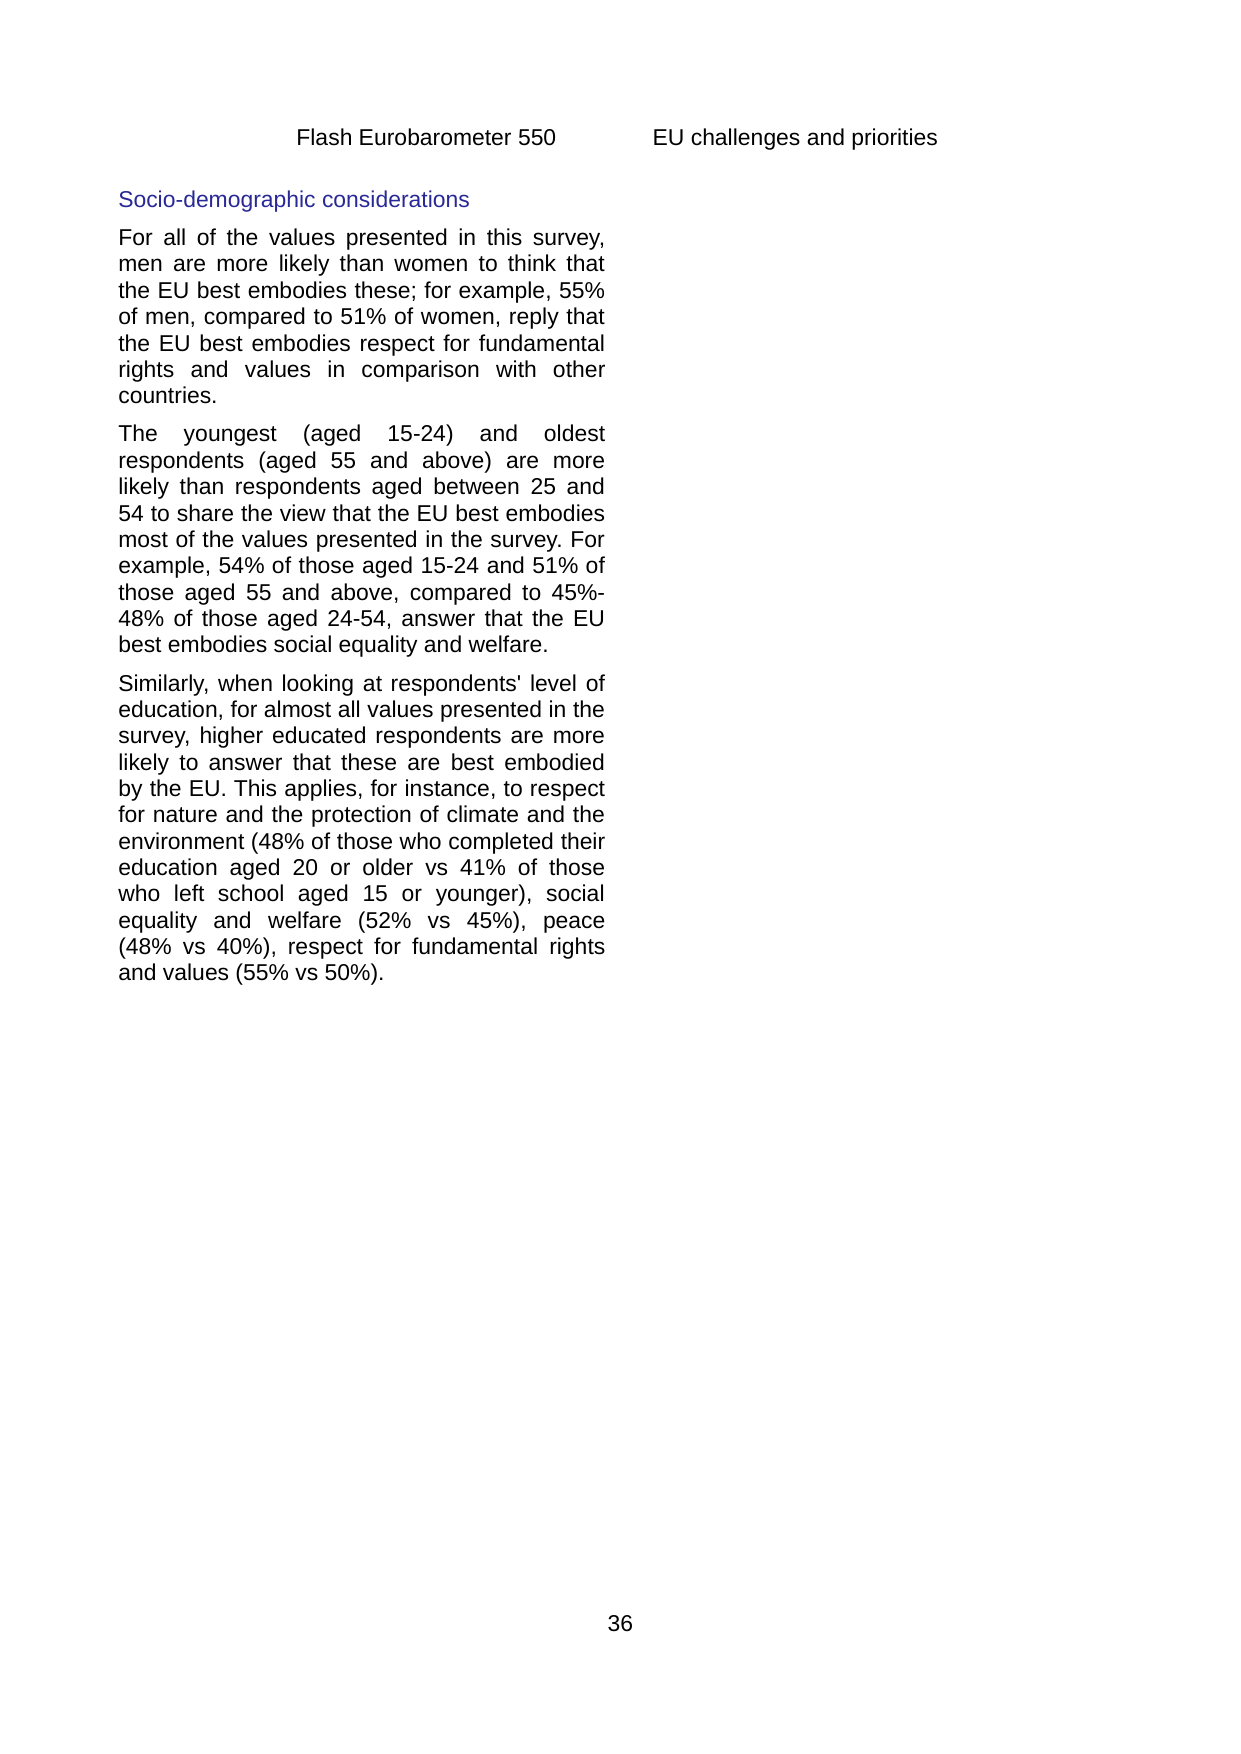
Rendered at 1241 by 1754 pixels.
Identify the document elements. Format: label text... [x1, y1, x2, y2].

text Similarly, when looking at respondents' level of education, for almost all values presented in the survey, higher educated respondents are more likely to answer that these are best embodied by the EU. This applies, for instance, to respect for nature and the protection of climate and the environment (48% of those who completed their education aged 20 or older vs 41% of those who left school aged 15 or younger), social equality and welfare (52% vs 45%), peace (48% vs 40%), respect for fundamental rights and values (55% vs 50%). [118, 669, 605, 986]
text For all of the values presented in this survey, men are more likely than women to think that the EU best embodies these; for example, 55% of men, compared to 51% of women, reply that the EU best embodies respect for fundamental rights and values in comparison with other countries. [118, 224, 605, 408]
text Socio-demographic considerations [118, 186, 605, 212]
text The youngest (aged 15-24) and oldest respondents (aged 55 and above) are more likely than respondents aged between 25 and 54 to share the view that the EU best embodies most of the values presented in the survey. For example, 54% of those aged 15-24 and 51% of those aged 55 and above, compared to 45%- 48% of those aged 24-54, answer that the EU best embodies social equality and welfare. [118, 420, 605, 658]
